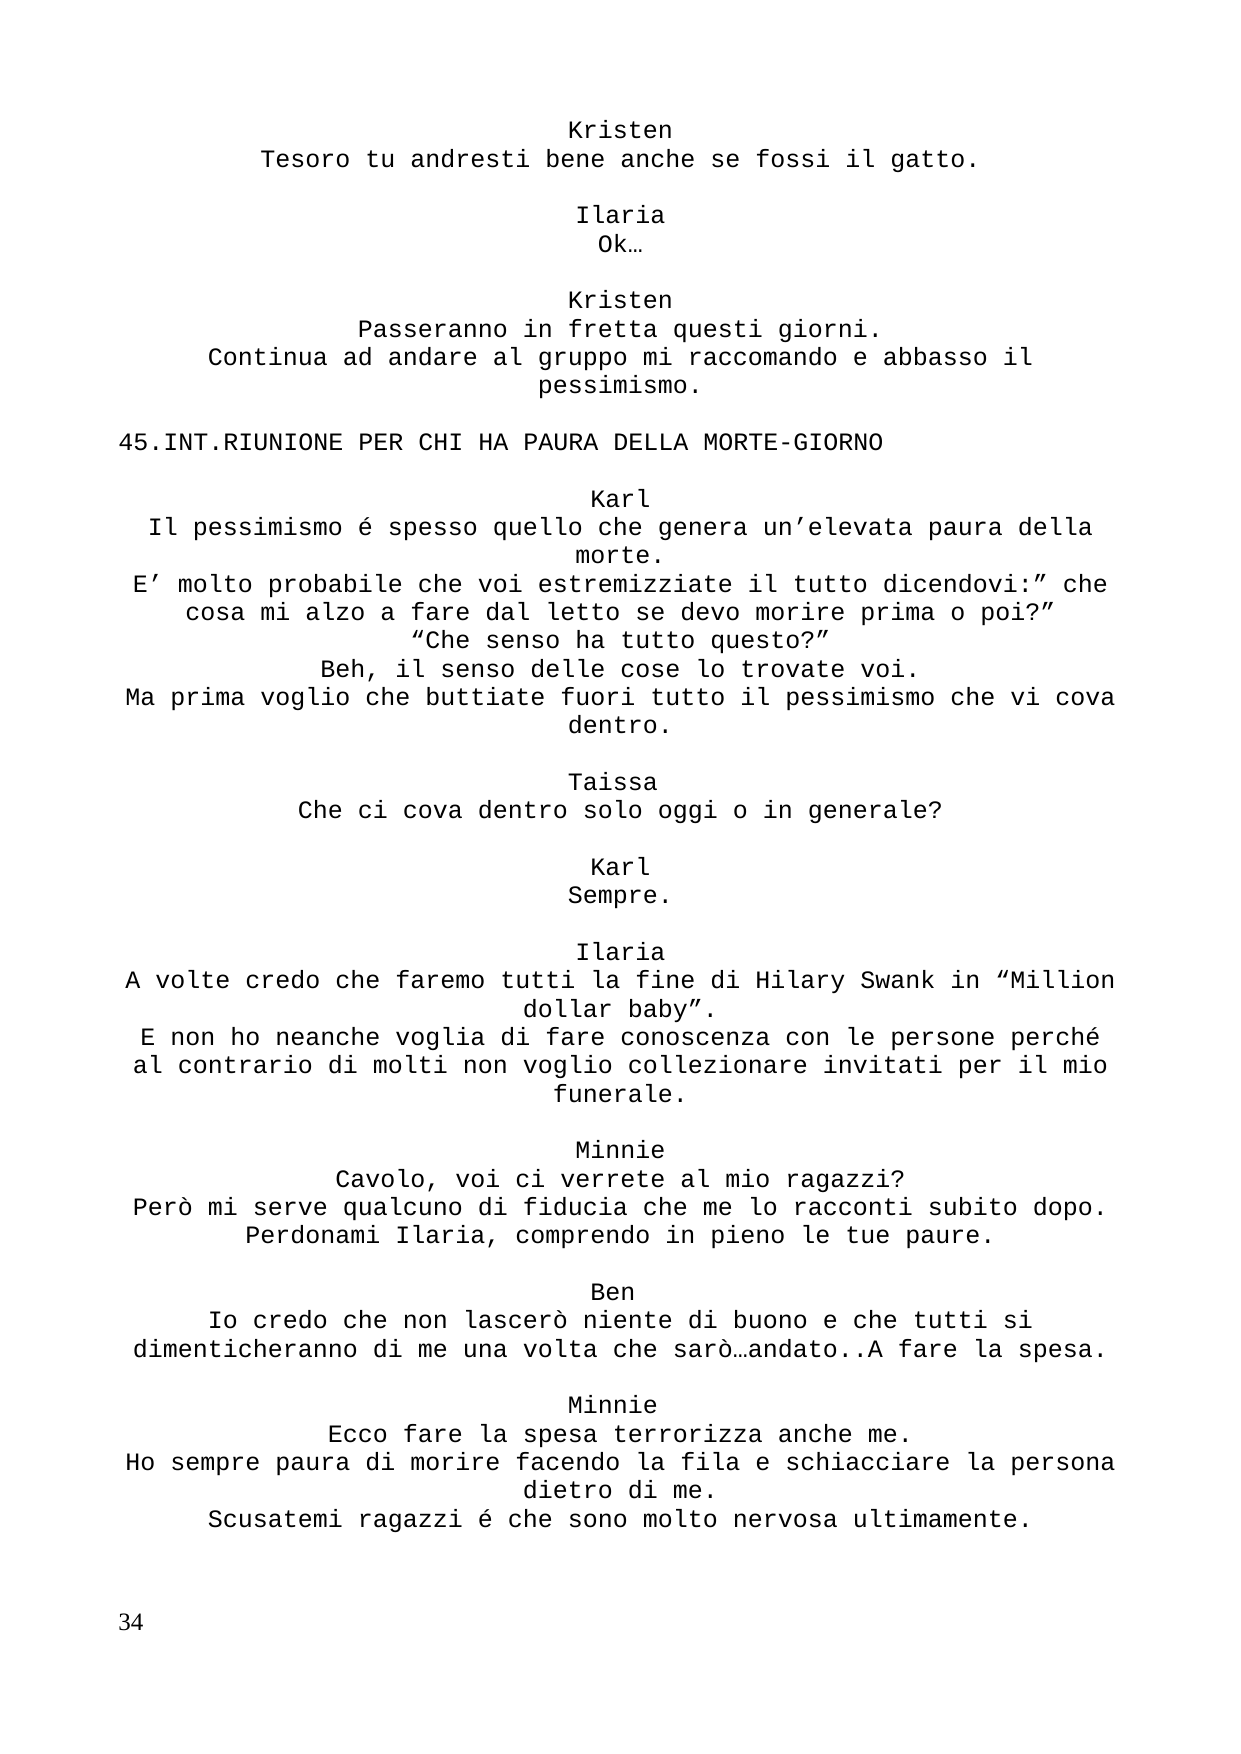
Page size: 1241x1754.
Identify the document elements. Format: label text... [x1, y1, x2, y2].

text Beh, il senso delle cose lo trovate voi. [118, 656, 1122, 685]
text Ben [118, 1280, 1122, 1308]
text Scusatemi ragazzi é che sono molto nervosa ultimamente. [118, 1506, 1122, 1535]
text Ok… [118, 231, 1122, 260]
text Io credo che non lascerò niente di buono e che tutti si dimenticheranno di me una volta che sarò…andato..A fare la spesa. [118, 1308, 1122, 1365]
text Taissa [118, 770, 1122, 798]
text Karl [118, 855, 1122, 883]
text Karl [118, 486, 1122, 515]
text E’ molto probabile che voi estremizziate il tutto dicendovi:” che cosa mi alzo a fare dal letto se devo morire prima o poi?” [118, 571, 1122, 628]
text A volte credo che faremo tutti la fine di Hilary Swank in “Million dollar baby”. [118, 968, 1122, 1025]
text Minnie [118, 1393, 1122, 1421]
text Minnie [118, 1138, 1122, 1166]
text Che ci cova dentro solo oggi o in generale? [118, 798, 1122, 826]
text Passeranno in fretta questi giorni. [118, 316, 1122, 345]
text Continua ad andare al gruppo mi raccomando e abbasso il pessimismo. [118, 345, 1122, 401]
text Tesoro tu andresti bene anche se fossi il gatto. [118, 146, 1122, 175]
text Perdonami Ilaria, comprendo in pieno le tue paure. [118, 1223, 1122, 1251]
text 45.INT.RIUNIONE PER CHI HA PAURA DELLA MORTE-GIORNO [118, 430, 1122, 458]
text Kristen [118, 288, 1122, 316]
text Sempre. [118, 883, 1122, 911]
text Cavolo, voi ci verrete al mio ragazzi? [118, 1166, 1122, 1195]
text Ma prima voglio che buttiate fuori tutto il pessimismo che vi cova dentro. [118, 685, 1122, 741]
text E non ho neanche voglia di fare conoscenza con le persone perché al contrario di molti non voglio collezionare invitati per il mio funerale. [118, 1025, 1122, 1110]
text Ecco fare la spesa terrorizza anche me. [118, 1421, 1122, 1450]
text Ilaria [118, 203, 1122, 231]
text Kristen [118, 118, 1122, 146]
text Ilaria [118, 940, 1122, 968]
text Ho sempre paura di morire facendo la fila e schiacciare la persona dietro di me. [118, 1450, 1122, 1506]
text “Che senso ha tutto questo?” [118, 628, 1122, 656]
text Il pessimismo é spesso quello che genera un’elevata paura della morte. [118, 515, 1122, 571]
text Però mi serve qualcuno di fiducia che me lo racconti subito dopo. [118, 1195, 1122, 1223]
